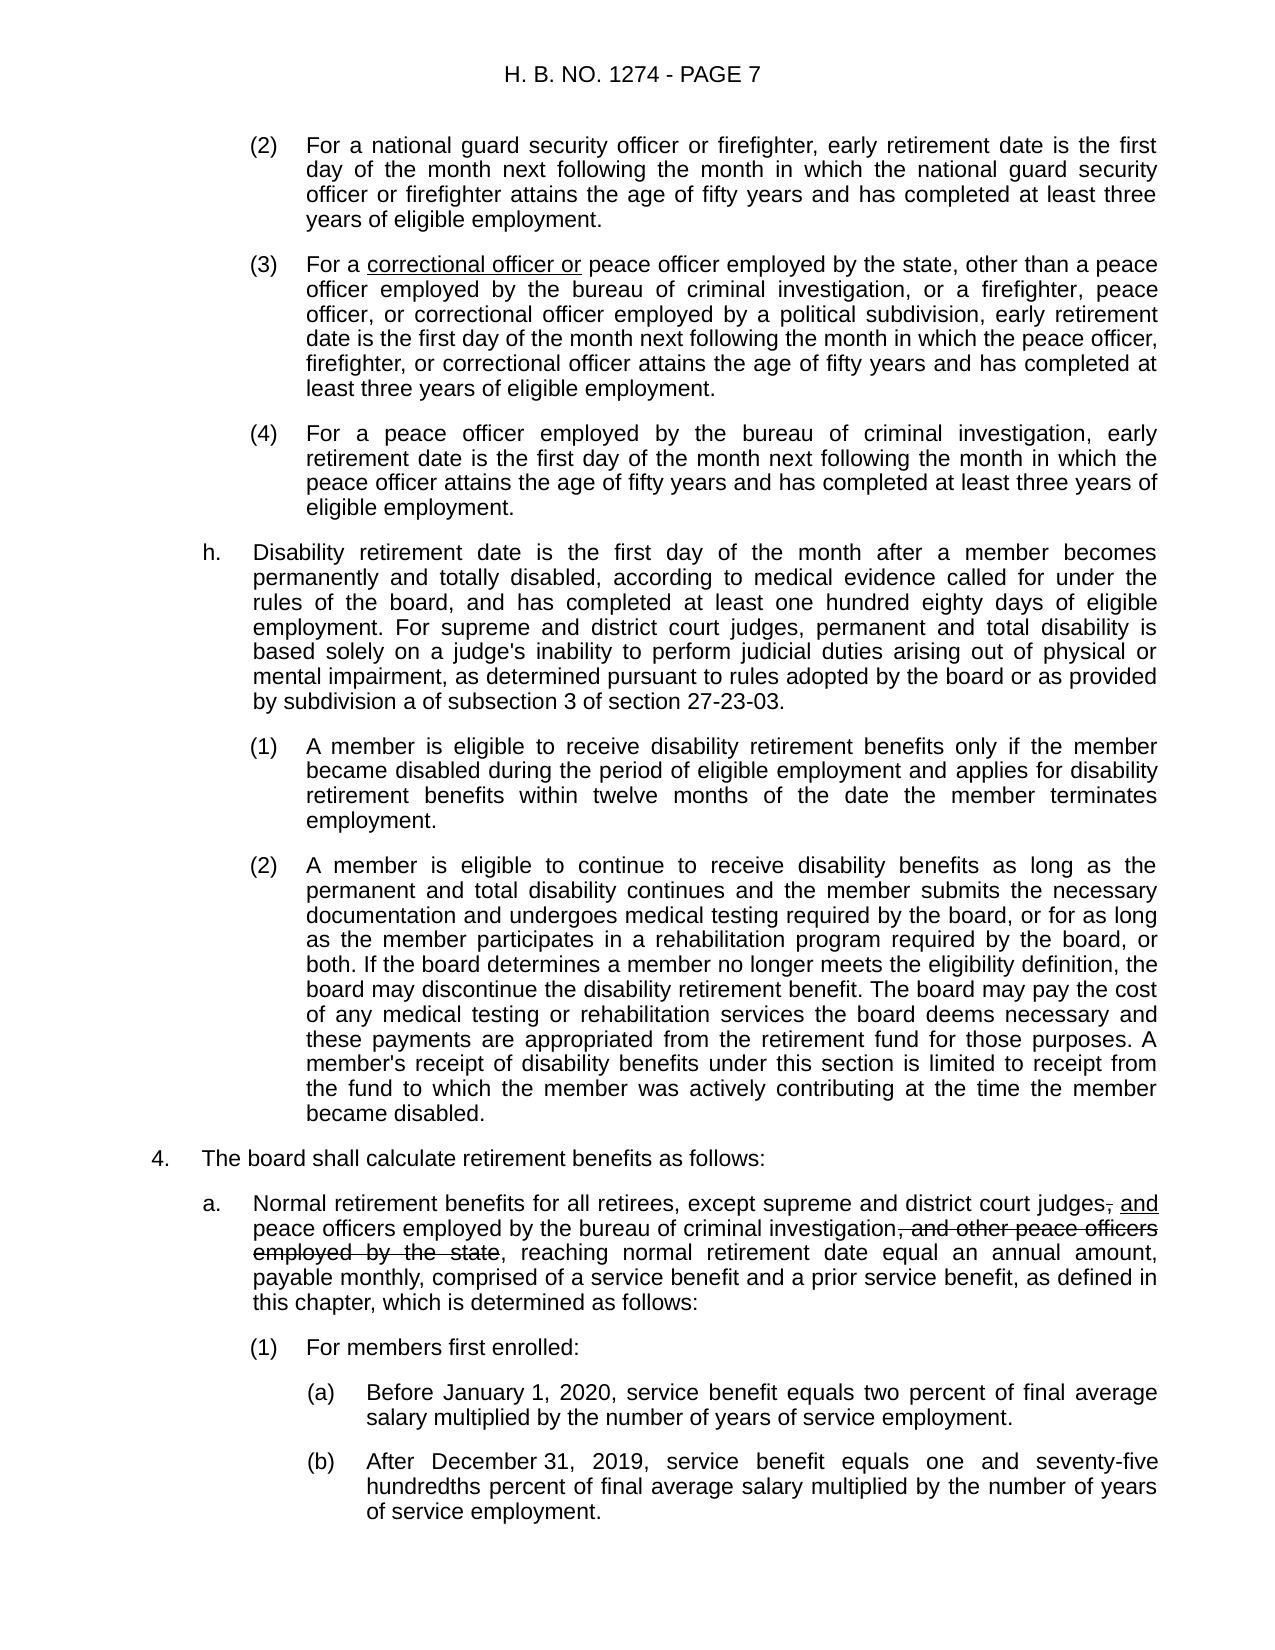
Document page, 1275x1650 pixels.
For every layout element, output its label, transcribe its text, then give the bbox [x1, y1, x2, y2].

text (3) For a correctional officer or peace officer employed by the state, other than a peace officer employed by the bureau of criminal investigation, or a firefighter, peace officer, or correctional officer employed by a political subdivision, early retirement date is the first day of the month next following the month in which the peace officer, firefighter, or correctional officer attains the age of fifty years and has completed at least three years of eligible employment. [106, 253, 1158, 401]
text (2) A member is eligible to continue to receive disability benefits as long as the permanent and total disability continues and the member submits the necessary documentation and undergoes medical testing required by the board, or for as long as the member participates in a rehabilitation program required by the board, or both. If the board determines a member no longer meets the eligibility definition, the board may discontinue the disability retirement benefit. The board may pay the cost of any medical testing or rehabilitation services the board deems necessary and these payments are appropriated from the retirement fund for those purposes. A member's receipt of disability benefits under this section is limited to receipt from the fund to which the member was actively contributing at the time the member became disabled. [106, 854, 1158, 1126]
text (1) For members first enrolled: [106, 1335, 1158, 1360]
text (a) Before January 1, 2020, service benefit equals two percent of final average salary multiplied by the number of years of service employment. [106, 1380, 1158, 1430]
text h. Disability retirement date is the first day of the month after a member becomes permanently and totally disabled, according to medical evidence called for under the rules of the board, and has completed at least one hundred eighty days of eligible employment. For supreme and district court judges, permanent and total disability is based solely on a judge's inability to perform judicial duties arising out of physical or mental impairment, as determined pursuant to rules adopted by the board or as provided by subdivision a of subsection 3 of section 27‑23‑03. [106, 541, 1158, 714]
text 4. The board shall calculate retirement benefits as follows: [106, 1146, 1158, 1171]
text (b) After December 31, 2019, service benefit equals one and seventy‑five hundredths percent of final average salary multiplied by the number of years of service employment. [106, 1450, 1158, 1524]
text (1) A member is eligible to receive disability retirement benefits only if the member became disabled during the period of eligible employment and applies for disability retirement benefits within twelve months of the date the member terminates employment. [106, 734, 1158, 833]
text (4) For a peace officer employed by the bureau of criminal investigation, early retirement date is the first day of the month next following the month in which the peace officer attains the age of fifty years and has completed at least three years of eligible employment. [106, 421, 1158, 521]
text a. Normal retirement benefits for all retirees, except supreme and district court judges, and peace officers employed by the bureau of criminal investigation, and other peace officers employed by the state, reaching normal retirement date equal an annual amount, payable monthly, comprised of a service benefit and a prior service benefit, as defined in this chapter, which is determined as follows: [106, 1191, 1158, 1315]
text (2) For a national guard security officer or firefighter, early retirement date is the first day of the month next following the month in which the national guard security officer or firefighter attains the age of fifty years and has completed at least three years of eligible employment. [106, 133, 1158, 232]
